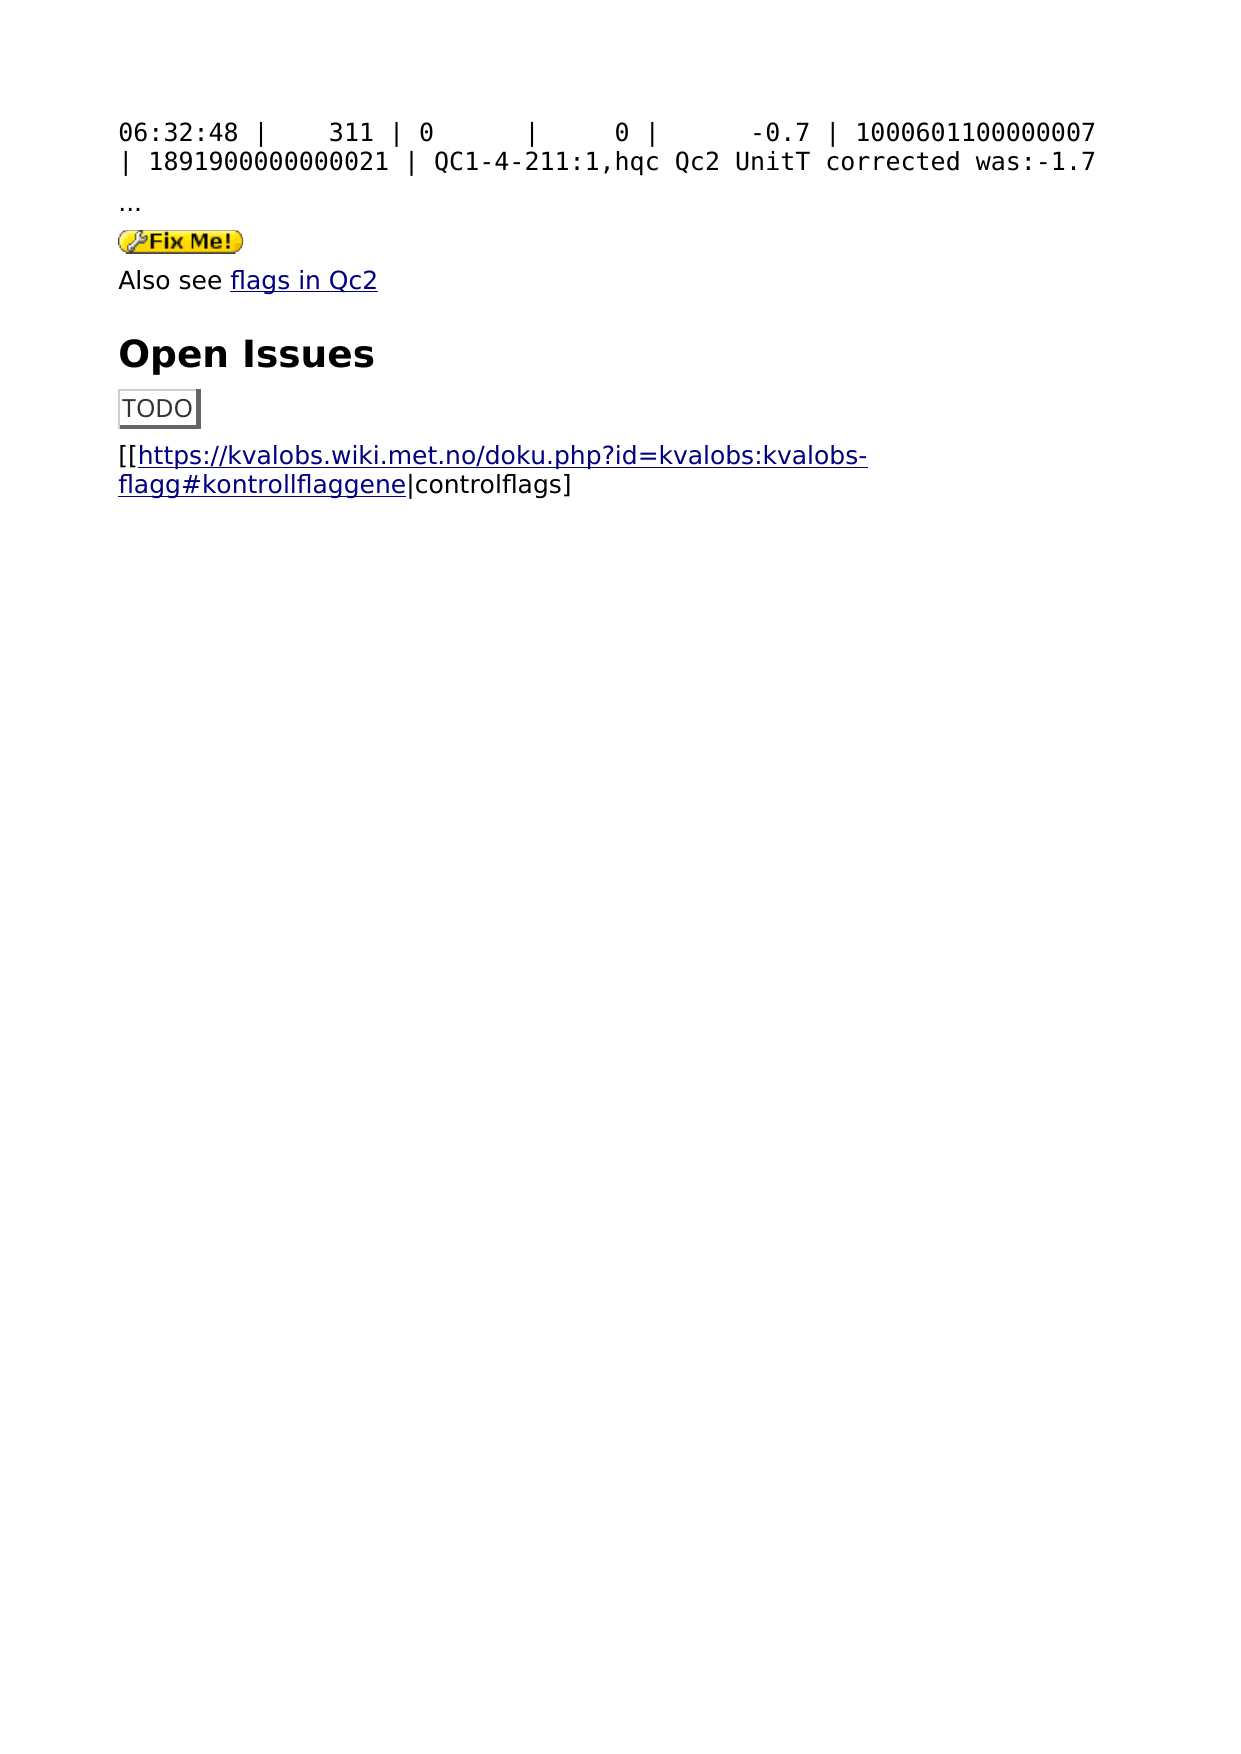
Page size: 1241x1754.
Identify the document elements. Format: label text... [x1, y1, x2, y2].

text TODO [201, 389, 1122, 429]
text [[https://kvalobs.wiki.met.no/doku.php?id=kvalobs:kvalobs-flagg#kontrollflaggene|controlflags] [118, 441, 1122, 500]
text 06:32:48 | 311 | 0 | 0 | -0.7 | 1000601100000007 | 1891900000000021 | QC1-4-211:1,hqc Qc2 UnitT corrected was:-1.7 [118, 118, 1122, 176]
subtitle Open Issues [118, 332, 1122, 376]
picture [118, 230, 244, 254]
text ... [118, 188, 1122, 217]
text Also see flags in Qc2 [118, 266, 1122, 295]
